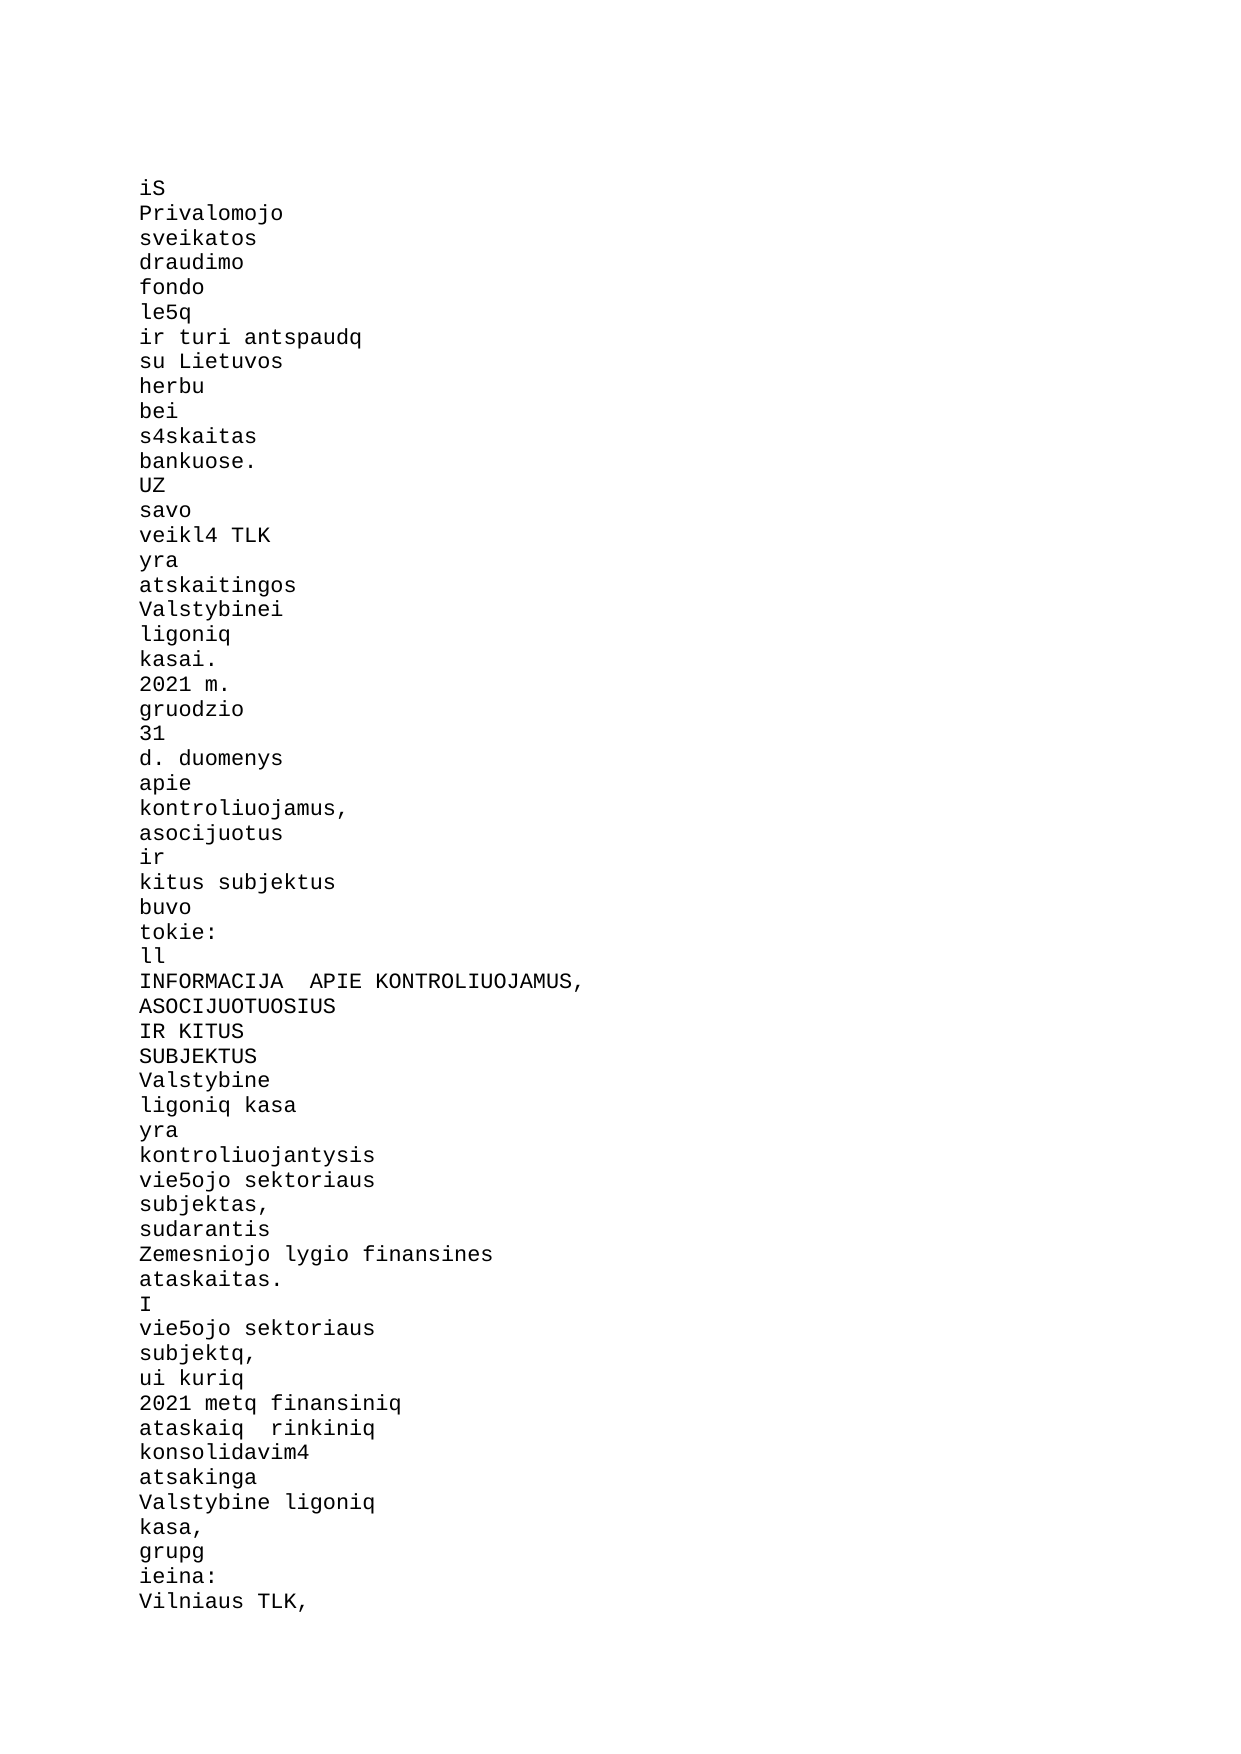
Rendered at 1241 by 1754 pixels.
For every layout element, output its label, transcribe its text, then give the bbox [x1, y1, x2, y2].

text kasai. [139, 648, 1101, 673]
text ligoniq kasa [139, 1094, 1101, 1119]
text su Lietuvos [139, 351, 1101, 376]
text ligoniq [139, 623, 1101, 648]
text 2021 metq finansiniq [139, 1392, 1101, 1417]
text ui kuriq [139, 1367, 1101, 1392]
text ASOCIJUOTUOSIUS [139, 995, 1101, 1020]
text subjektas, [139, 1194, 1101, 1218]
text ataskaitas. [139, 1268, 1101, 1293]
text herbu [139, 376, 1101, 400]
text Valstybinei [139, 599, 1101, 623]
text Valstybine [139, 1070, 1101, 1094]
text kontroliuojamus, [139, 797, 1101, 822]
text grupg [139, 1541, 1101, 1566]
text tokie: [139, 921, 1101, 946]
text Vilniaus TLK, [139, 1590, 1101, 1615]
text ir turi antspaudq [139, 326, 1101, 351]
text veikl4 TLK [139, 524, 1101, 549]
text INFORMACIJA APIE KONTROLIUOJAMUS, [139, 971, 1101, 995]
text Privalomojo [139, 202, 1101, 227]
text I [139, 1293, 1101, 1318]
text savo [139, 499, 1101, 524]
text d. duomenys [139, 747, 1101, 772]
text fondo [139, 276, 1101, 301]
text gruodzio [139, 698, 1101, 723]
text le5q [139, 301, 1101, 326]
text subjektq, [139, 1342, 1101, 1367]
text yra [139, 1119, 1101, 1144]
text kitus subjektus [139, 871, 1101, 896]
text atsakinga [139, 1466, 1101, 1491]
text ll [139, 946, 1101, 971]
text bankuose. [139, 450, 1101, 475]
text 2021 m. [139, 673, 1101, 698]
text apie [139, 772, 1101, 797]
text vie5ojo sektoriaus [139, 1169, 1101, 1194]
text Valstybine ligoniq [139, 1491, 1101, 1516]
text kasa, [139, 1516, 1101, 1541]
text ataskaiq rinkiniq [139, 1417, 1101, 1442]
text Zemesniojo lygio finansines [139, 1243, 1101, 1268]
text sveikatos [139, 227, 1101, 252]
text 31 [139, 723, 1101, 747]
text asocijuotus [139, 822, 1101, 847]
text UZ [139, 475, 1101, 499]
text konsolidavim4 [139, 1442, 1101, 1466]
text vie5ojo sektoriaus [139, 1318, 1101, 1342]
text atskaitingos [139, 574, 1101, 599]
text buvo [139, 896, 1101, 921]
text SUBJEKTUS [139, 1045, 1101, 1070]
text bei [139, 400, 1101, 425]
text yra [139, 549, 1101, 574]
text s4skaitas [139, 425, 1101, 450]
text ir [139, 847, 1101, 871]
text IR KITUS [139, 1020, 1101, 1045]
text iS [139, 177, 1101, 202]
text kontroliuojantysis [139, 1144, 1101, 1169]
text draudimo [139, 252, 1101, 276]
text ieina: [139, 1566, 1101, 1590]
text sudarantis [139, 1218, 1101, 1243]
